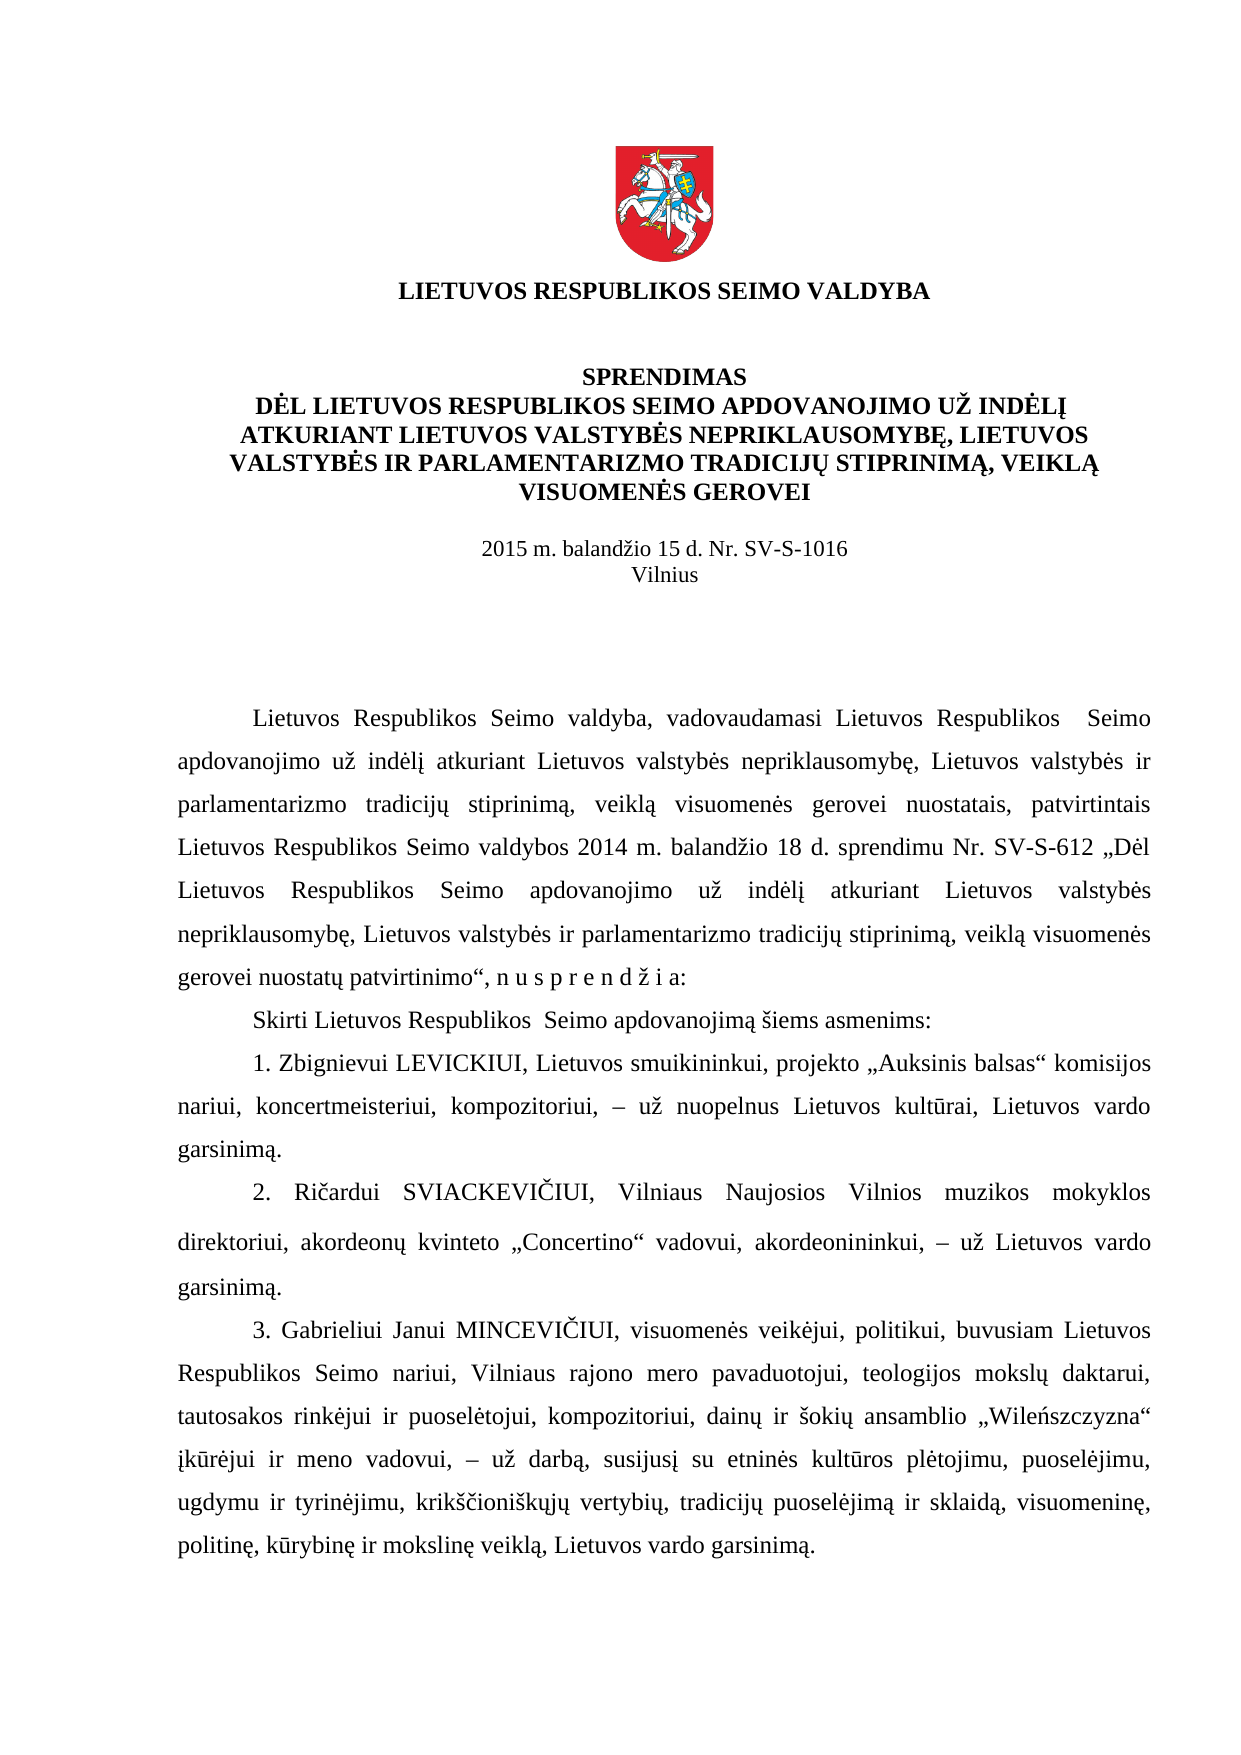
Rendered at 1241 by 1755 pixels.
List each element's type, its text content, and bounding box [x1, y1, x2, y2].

text 3. Gabrieliui Janui MINCEVIČIUI, visuomenės veikėjui, politikui, buvusiam Lietuvos Respublikos Seimo nariui, Vilniaus rajono mero pavaduotojui, teologijos mokslų daktarui, tautosakos rinkėjui ir puoselėtojui, kompozitoriui, dainų ir šokių ansamblio „Wileńszczyzna“ įkūrėjui ir meno vadovui, – už darbą, susijusį su etninės kultūros plėtojimu, puoselėjimu, ugdymu ir tyrinėjimu, krikščioniškųjų vertybių, tradicijų puoselėjimą ir sklaidą, visuomeninę, politinę, kūrybinę ir mokslinę veiklą, Lietuvos vardo garsinimą. [177, 1315, 1152, 1559]
text Skirti Lietuvos Respublikos Seimo apdovanojimą šiems asmenims: [177, 1005, 1152, 1034]
text SPRENDIMAS [177, 362, 1152, 391]
text LIETUVOS RESPUBLIKOS SEIMO VALDYBA [177, 276, 1152, 305]
text 2. Ričardui SVIACKEVIČIUI, Vilniaus Naujosios Vilnios muzikos mokyklos direktoriui, akordeonų kvinteto „Concertino“ vadovui, akordeonininkui, – už Lietuvos vardo garsinimą. [177, 1177, 1152, 1300]
text 1. Zbignievui LEVICKIUI, Lietuvos smuikininkui, projekto „Auksinis balsas“ komisijos nariui, koncertmeisteriui, kompozitoriui, – už nuopelnus Lietuvos kultūrai, Lietuvos vardo garsinimą. [177, 1048, 1152, 1163]
text Vilnius [177, 561, 1152, 587]
text DĖL LIETUVOS RESPUBLIKOS SEIMO APDOVANOJIMO UŽ INDĖLĮ [177, 391, 1152, 420]
text ATKURIANT LIETUVOS VALSTYBĖS NEPRIKLAUSOMYBĘ, LIETUVOS VALSTYBĖS IR PARLAMENTARIZMO TRADICIJŲ STIPRINIMĄ, VEIKLĄ VISUOMENĖS GEROVEI [177, 420, 1152, 506]
text Lietuvos Respublikos Seimo valdyba, vadovaudamasi Lietuvos Respublikos Seimo apdovanojimo už indėlį atkuriant Lietuvos valstybės nepriklausomybę, Lietuvos valstybės ir parlamentarizmo tradicijų stiprinimą, veiklą visuomenės gerovei nuostatais, patvirtintais Lietuvos Respublikos Seimo valdybos 2014 m. balandžio 18 d. sprendimu Nr. SV-S-612 „Dėl Lietuvos Respublikos Seimo apdovanojimo už indėlį atkuriant Lietuvos valstybės nepriklausomybę, Lietuvos valstybės ir parlamentarizmo tradicijų stiprinimą, veiklą visuomenės gerovei nuostatų patvirtinimo“, n u s p r e n d ž i a: [177, 703, 1152, 991]
text 2015 m. balandžio 15 d. Nr. SV-S-1016 [177, 535, 1152, 561]
